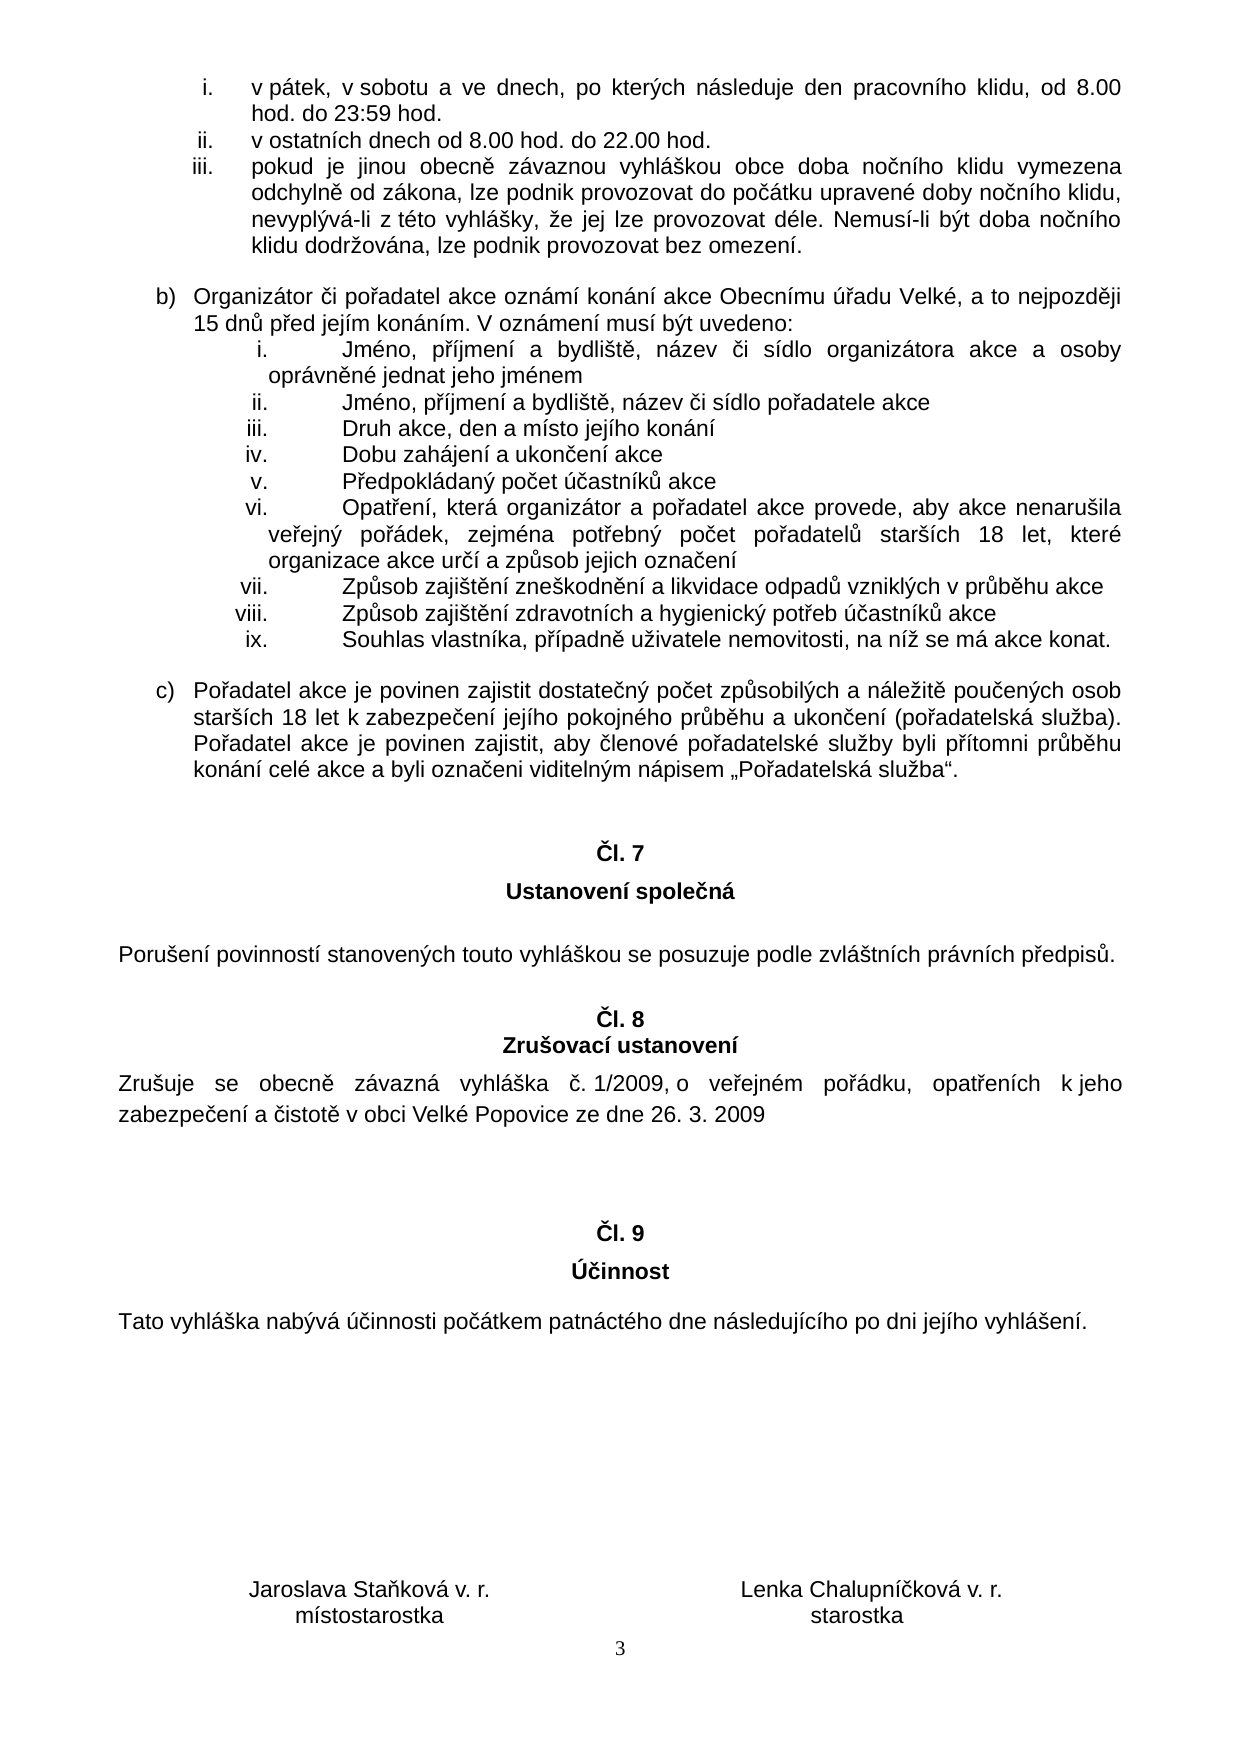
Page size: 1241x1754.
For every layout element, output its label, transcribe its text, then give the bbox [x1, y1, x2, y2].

list Předpokládaný počet účastníků akce [268, 468, 1122, 494]
text Čl. 8 Zrušovací ustanovení [118, 1006, 1122, 1059]
list Způsob zajištění zdravotních a hygienický potřeb účastníků akce [268, 599, 1122, 626]
list Způsob zajištění zneškodnění a likvidace odpadů vzniklých v průběhu akce [268, 573, 1122, 599]
list Pořadatel akce je povinen zajistit dostatečný počet způsobilých a náležitě poučených osob starších 18 let k zabezpečení jejího pokojného průběhu a ukončení (pořadatelská služba). Pořadatel akce je povinen zajistit, aby členové pořadatelské služby byli přítomni průběhu konání celé akce a byli označeni viditelným nápisem „Pořadatelská služba“. [156, 677, 1122, 783]
text Ustanovení společná [118, 878, 1122, 905]
text Zrušuje se obecně závazná vyhláška č. 1/2009, o veřejném pořádku, opatřeních k jeho zabezpečení a čistotě v obci Velké Popovice ze dne 26. 3. 2009 [118, 1070, 1122, 1127]
list pokud je jinou obecně závaznou vyhláškou obce doba nočního klidu vymezena odchylně od zákona, lze podnik provozovat do počátku upravené doby nočního klidu, nevyplývá-li z této vyhlášky, že jej lze provozovat déle. Nemusí-li být doba nočního klidu dodržována, lze podnik provozovat bez omezení. [213, 153, 1122, 258]
table_header Lenka Chalupníčková v. r. starostka [620, 1516, 1122, 1634]
list Jméno, příjmení a bydliště, název či sídlo organizátora akce a osoby oprávněné jednat jeho jménem [268, 336, 1122, 389]
list Jméno, příjmení a bydliště, název či sídlo pořadatele akce [268, 389, 1122, 415]
list Opatření, která organizátor a pořadatel akce provede, aby akce nenarušila veřejný pořádek, zejména potřebný počet pořadatelů starších 18 let, které organizace akce určí a způsob jejich označení [268, 494, 1122, 573]
table_header Jaroslava Staňková v. r. místostarostka [118, 1516, 620, 1634]
text Tato vyhláška nabývá účinnosti počátkem patnáctého dne následujícího po dni jejího vyhlášení. [118, 1308, 1122, 1335]
list Dobu zahájení a ukončení akce [268, 441, 1122, 468]
list v pátek, v sobotu a ve dnech, po kterých následuje den pracovního klidu, od 8.00 hod. do 23:59 hod. [213, 74, 1122, 127]
text Účinnost [118, 1258, 1122, 1284]
text Čl. 9 [118, 1219, 1122, 1246]
list v ostatních dnech od 8.00 hod. do 22.00 hod. [213, 127, 1122, 153]
text Porušení povinností stanovených touto vyhláškou se posuzuje podle zvláštních právních předpisů. [118, 941, 1122, 968]
list Souhlas vlastníka, případně uživatele nemovitosti, na níž se má akce konat. [268, 626, 1122, 652]
list Organizátor či pořadatel akce oznámí konání akce Obecnímu úřadu Velké, a to nejpozději 15 dnů před jejím konáním. V oznámení musí být uvedeno: [156, 283, 1122, 336]
list Druh akce, den a místo jejího konání [268, 415, 1122, 441]
text Čl. 7 [118, 840, 1122, 867]
